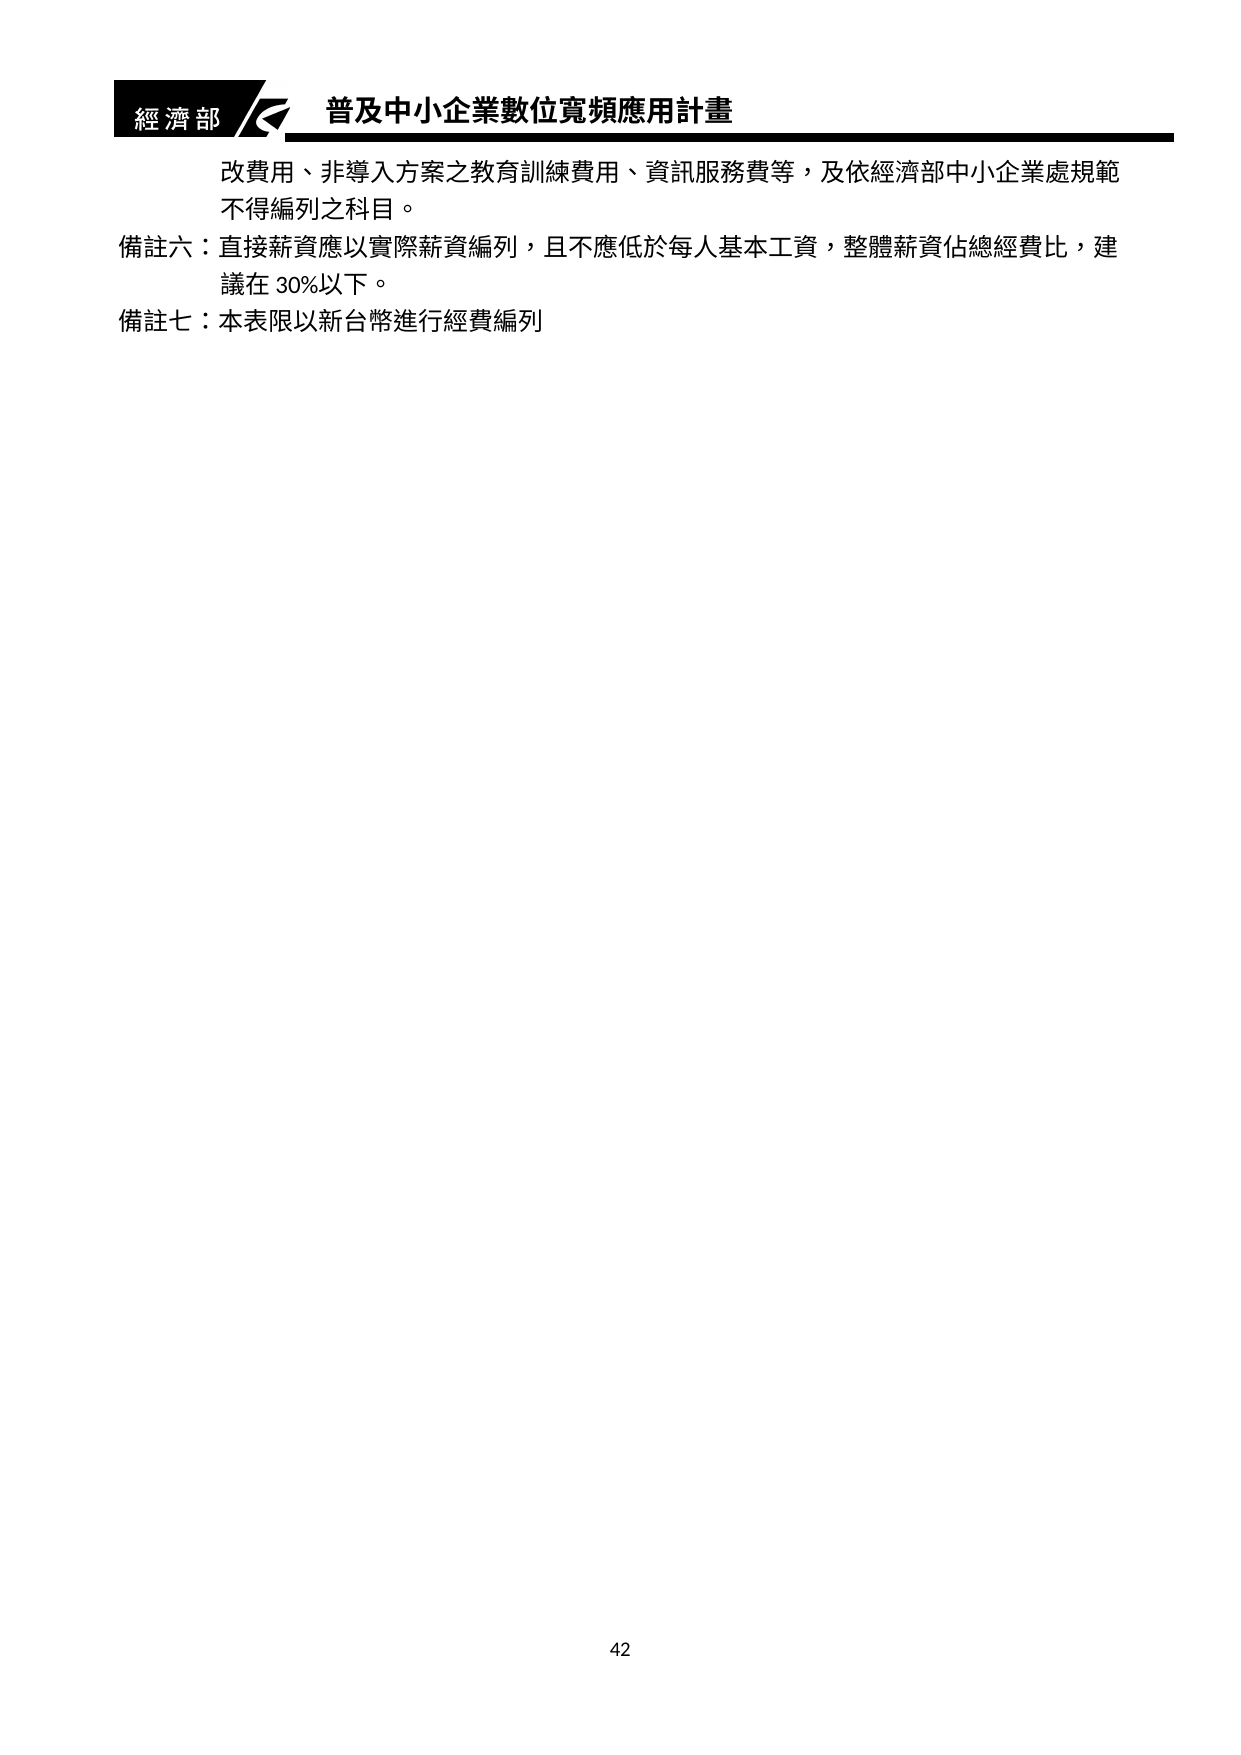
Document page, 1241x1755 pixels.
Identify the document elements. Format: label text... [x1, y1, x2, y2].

text 改費用、非導入方案之教育訓練費用、資訊服務費等，及依經濟部中小企業處規範不得編列之科目。 [118, 151, 1122, 226]
text 備註七：本表限以新台幣進行經費編列 [118, 301, 1122, 337]
text 備註六：直接薪資應以實際薪資編列，且不應低於每人基本工資，整體薪資佔總經費比，建議在30%以下。 [118, 226, 1122, 301]
